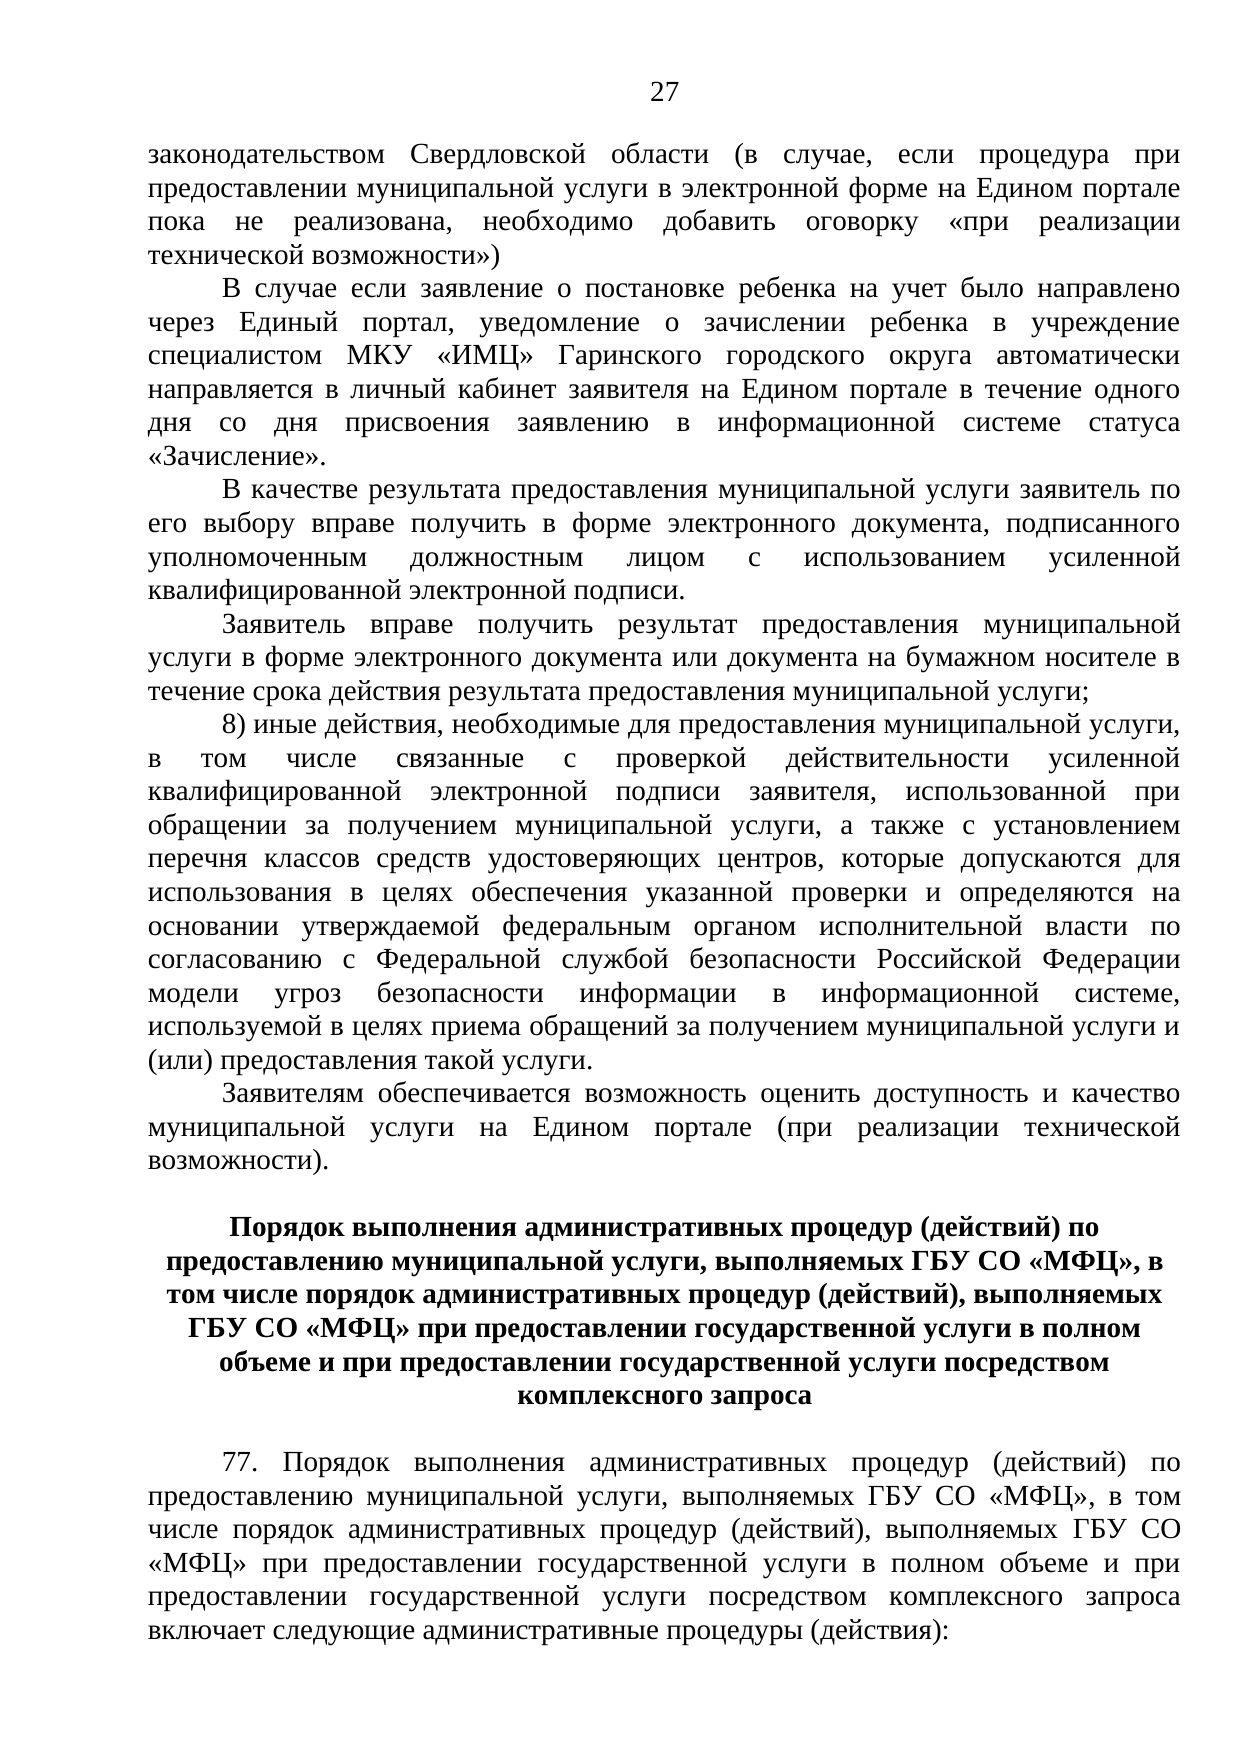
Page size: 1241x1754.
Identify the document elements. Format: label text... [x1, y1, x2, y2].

text законодательством Свердловской области (в случае, если процедура при предоставлении муниципальной услуги в электронной форме на Едином портале пока не реализована, необходимо добавить оговорку «при реализации технической возможности») [148, 136, 1181, 270]
text В случае если заявление о постановке ребенка на учет было направлено через Единый портал, уведомление о зачислении ребенка в учреждение специалистом МКУ «ИМЦ» Гаринского городского округа автоматически направляется в личный кабинет заявителя на Едином портале в течение одного дня со дня присвоения заявлению в информационной системе статуса «Зачисление». [148, 270, 1181, 472]
text 8) иные действия, необходимые для предоставления муниципальной услуги, в том числе связанные с проверкой действительности усиленной квалифицированной электронной подписи заявителя, использованной при обращении за получением муниципальной услуги, а также с установлением перечня классов средств удостоверяющих центров, которые допускаются для использования в целях обеспечения указанной проверки и определяются на основании утверждаемой федеральным органом исполнительной власти по согласованию с Федеральной службой безопасности Российской Федерации модели угроз безопасности информации в информационной системе, используемой в целях приема обращений за получением муниципальной услуги и (или) предоставления такой услуги. [148, 706, 1181, 1075]
text В качестве результата предоставления муниципальной услуги заявитель по его выбору вправе получить в форме электронного документа, подписанного уполномоченным должностным лицом с использованием усиленной квалифицированной электронной подписи. [148, 472, 1181, 606]
text Заявителям обеспечивается возможность оценить доступность и качество муниципальной услуги на Едином портале (при реализации технической возможности). [148, 1075, 1181, 1176]
text Заявитель вправе получить результат предоставления муниципальной услуги в форме электронного документа или документа на бумажном носителе в течение срока действия результата предоставления муниципальной услуги; [148, 606, 1181, 706]
text Порядок выполнения административных процедур (действий) по предоставлению муниципальной услуги, выполняемых ГБУ СО «МФЦ», в том числе порядок административных процедур (действий), выполняемых ГБУ СО «МФЦ» при предоставлении государственной услуги в полном объеме и при предоставлении государственной услуги посредством комплексного запроса [148, 1209, 1181, 1411]
text 77. Порядок выполнения административных процедур (действий) по предоставлению муниципальной услуги, выполняемых ГБУ СО «МФЦ», в том числе порядок административных процедур (действий), выполняемых ГБУ СО «МФЦ» при предоставлении государственной услуги в полном объеме и при предоставлении государственной услуги посредством комплексного запроса включает следующие административные процедуры (действия): [148, 1444, 1181, 1646]
